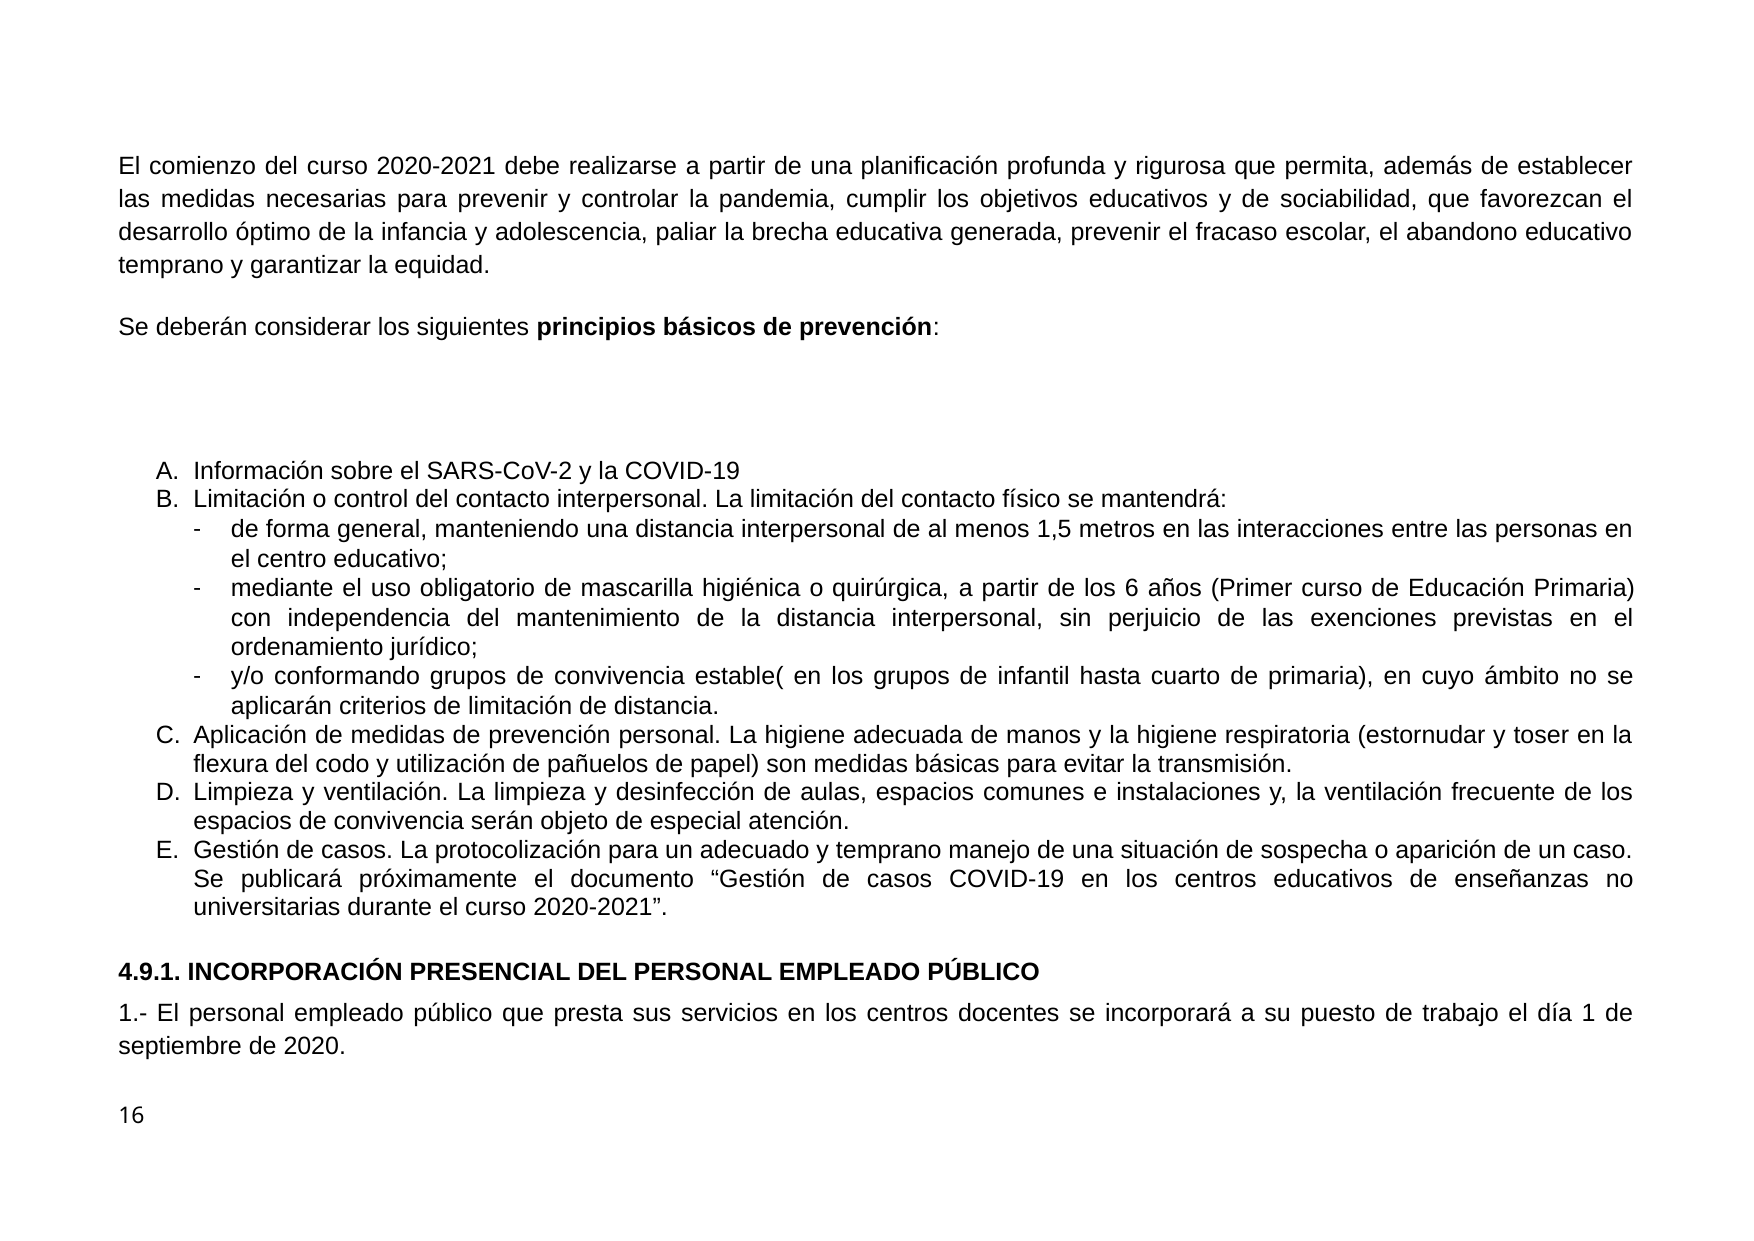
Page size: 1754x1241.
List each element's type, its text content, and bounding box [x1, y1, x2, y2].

list Aplicación de medidas de prevención personal. La higiene adecuada de manos y la higiene respiratoria (estornudar y toser en la flexura del codo y utilización de pañuelos de papel) son medidas básicas para evitar la transmisión. [156, 720, 1636, 777]
list Limitación o control del contacto interpersonal. La limitación del contacto físico se mantendrá: [156, 484, 1636, 513]
text 1.- El personal empleado público que presta sus servicios en los centros docentes se incorporará a su puesto de trabajo el día 1 de septiembre de 2020. [118, 998, 1636, 1059]
list Información sobre el SARS-CoV-2 y la COVID-19 [156, 456, 1636, 484]
text Se deberán considerar los siguientes principios básicos de prevención: [118, 312, 1636, 341]
list de forma general, manteniendo una distancia interpersonal de al menos 1,5 metros en las interacciones entre las personas en el centro educativo; [193, 513, 1636, 572]
list Gestión de casos. La protocolización para un adecuado y temprano manejo de una situación de sospecha o aparición de un caso. Se publicará próximamente el documento “Gestión de casos COVID-19 en los centros educativos de enseñanzas no universitarias durante el curso 2020-2021”. [156, 835, 1636, 921]
subtitle 4.9.1. INCORPORACIÓN PRESENCIAL DEL PERSONAL EMPLEADO PÚBLICO [118, 956, 1636, 985]
text El comienzo del curso 2020-2021 debe realizarse a partir de una planificación profunda y rigurosa que permita, además de establecer las medidas necesarias para prevenir y controlar la pandemia, cumplir los objetivos educativos y de sociabilidad, que favorezcan el desarrollo óptimo de la infancia y adolescencia, paliar la brecha educativa generada, prevenir el fracaso escolar, el abandono educativo temprano y garantizar la equidad. [118, 151, 1636, 279]
list y/o conformando grupos de convivencia estable( en los grupos de infantil hasta cuarto de primaria), en cuyo ámbito no se aplicarán criterios de limitación de distancia. [193, 661, 1636, 720]
list Limpieza y ventilación. La limpieza y desinfección de aulas, espacios comunes e instalaciones y, la ventilación frecuente de los espacios de convivencia serán objeto de especial atención. [156, 777, 1636, 835]
list mediante el uso obligatorio de mascarilla higiénica o quirúrgica, a partir de los 6 años (Primer curso de Educación Primaria) con independencia del mantenimiento de la distancia interpersonal, sin perjuicio de las exenciones previstas en el ordenamiento jurídico; [193, 572, 1636, 661]
